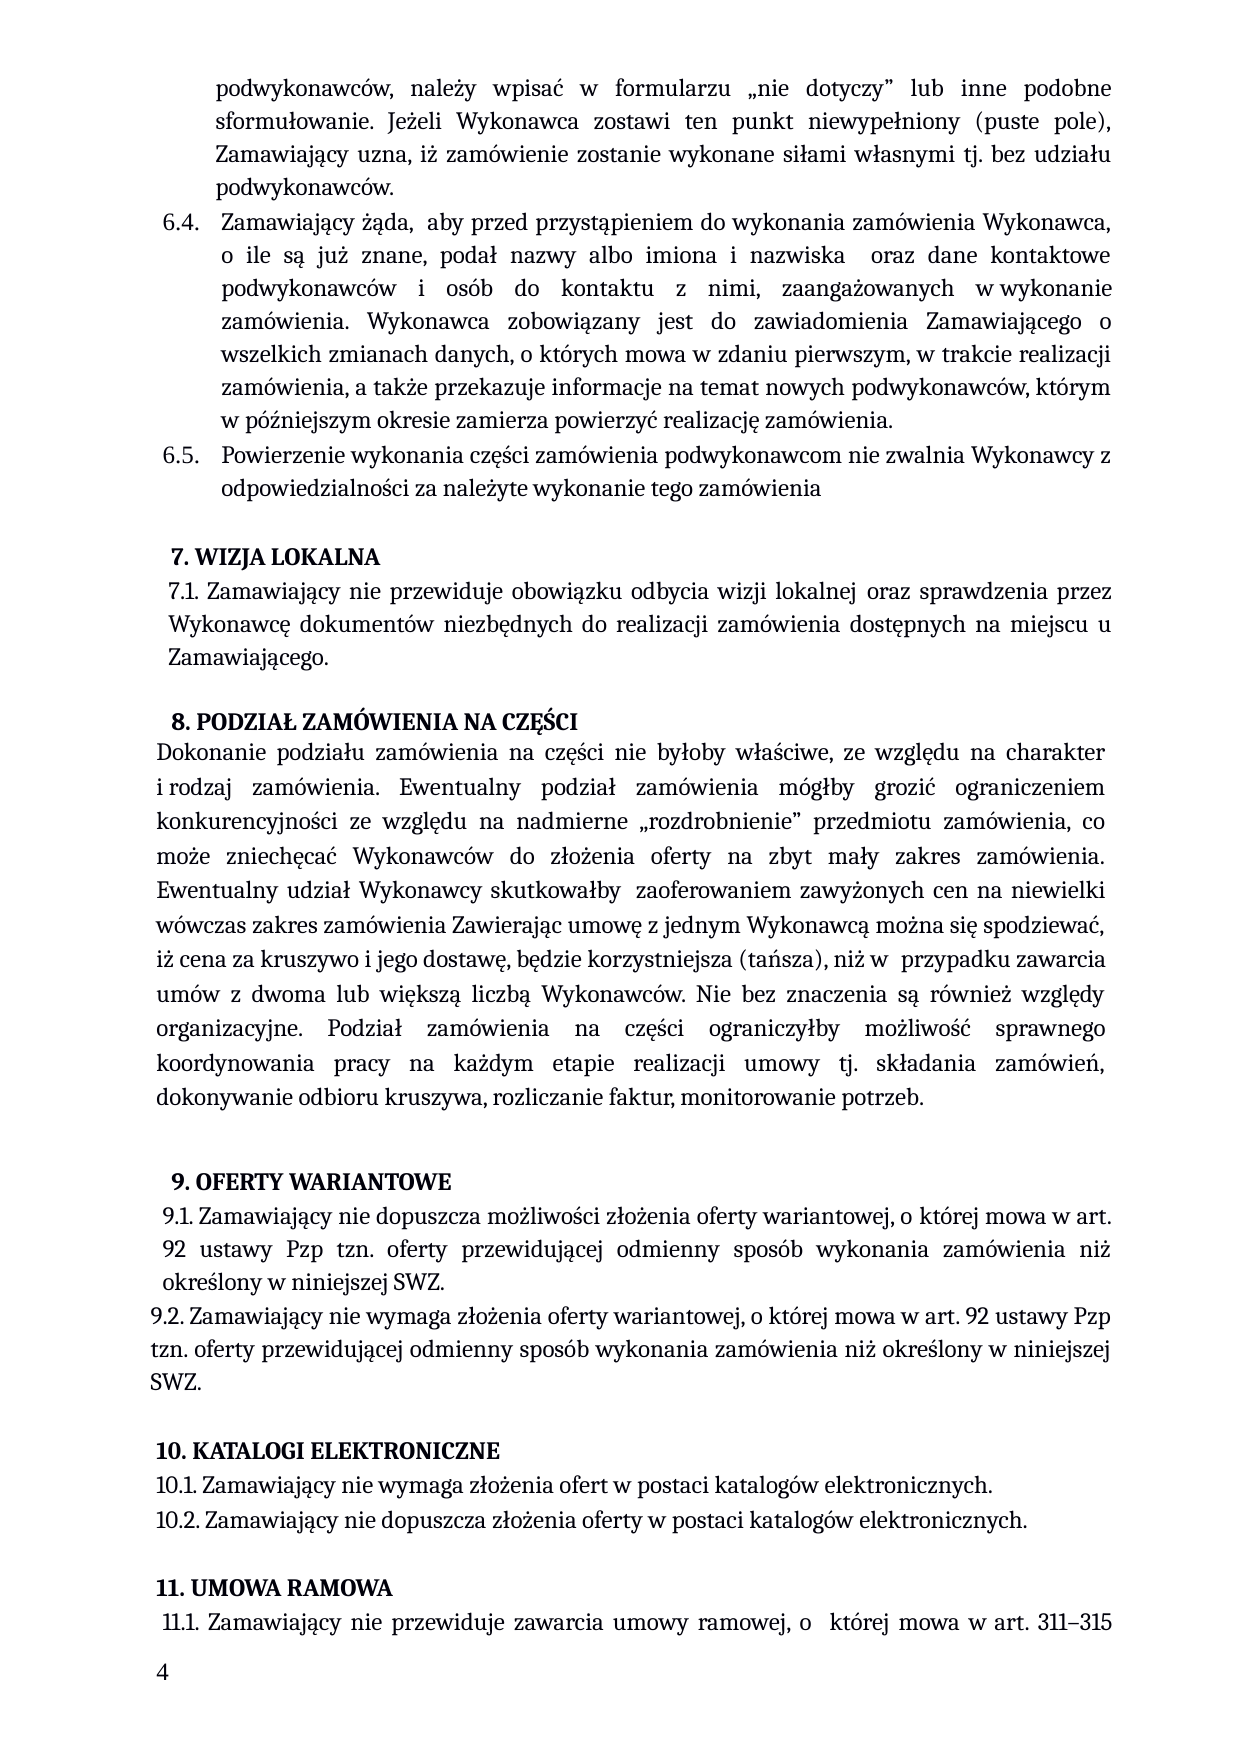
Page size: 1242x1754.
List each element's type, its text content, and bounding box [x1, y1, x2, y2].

text 11. UMOWA RAMOWA [156, 1574, 1110, 1603]
text 11.1. Zamawiający nie przewiduje zawarcia umowy ramowej, o której mowa w art. 311–315 [162, 1608, 1112, 1637]
list Powierzenie wykonania części zamówienia podwykonawcom nie zwalnia Wykonawcy z odpowiedzialności za należyte wykonanie tego zamówienia [162, 440, 1112, 503]
text 9.2. Zamawiający nie wymaga złożenia oferty wariantowej, o której mowa w art. 92 ustawy Pzp tzn. oferty przewidującej odmienny sposób wykonania zamówienia niż określony w niniejszej SWZ. [150, 1302, 1112, 1397]
text 8. PODZIAŁ ZAMÓWIENIA NA CZĘŚCI [171, 707, 1110, 736]
text 9.1. Zamawiający nie dopuszcza możliwości złożenia oferty wariantowej, o której mowa w art. 92 ustawy Pzp tzn. oferty przewidującej odmienny sposób wykonania zamówienia niż określony w niniejszej SWZ. [162, 1202, 1112, 1297]
list Zamawiający żąda, aby przed przystąpieniem do wykonania zamówienia Wykonawca, o ile są już znane, podał nazwy albo imiona i nazwiska oraz dane kontaktowe podwykonawców i osób do kontaktu z nimi, zaangażowanych w wykonanie zamówienia. Wykonawca zobowiązany jest do zawiadomienia Zamawiającego o wszelkich zmianach danych, o których mowa w zdaniu pierwszym, w trakcie realizacji zamówienia, a także przekazuje informacje na temat nowych podwykonawców, którym w późniejszym okresie zamierza powierzyć realizację zamówienia. [162, 207, 1112, 435]
text 10. Katalogi elektroniczne [156, 1437, 1110, 1466]
text 9. oferty wariantowe [171, 1168, 1110, 1196]
list podwykonawców, należy wpisać w formularzu „nie dotyczy” lub inne podobne sformułowanie. Jeżeli Wykonawca zostawi ten punkt niewypełniony (puste pole), Zamawiający uzna, iż zamówienie zostanie wykonane siłami własnymi tj. bez udziału podwykonawców. [156, 74, 1112, 202]
text Dokonanie podziału zamówienia na części nie byłoby właściwe, ze względu na charakter i rodzaj zamówienia. Ewentualny podział zamówienia mógłby grozić ograniczeniem konkurencyjności ze względu na nadmierne „rozdrobnienie” przedmiotu zamówienia, co może zniechęcać Wykonawców do złożenia oferty na zbyt mały zakres zamówienia. Ewentualny udział Wykonawcy skutkowałby zaoferowaniem zawyżonych cen na niewielki wówczas zakres zamówienia Zawierając umowę z jednym Wykonawcą można się spodziewać, iż cena za kruszywo i jego dostawę, będzie korzystniejsza (tańsza), niż w przypadku zawarcia umów z dwoma lub większą liczbą Wykonawców. Nie bez znaczenia są również względy organizacyjne. Podział zamówienia na części ograniczyłby możliwość sprawnego koordynowania pracy na każdym etapie realizacji umowy tj. składania zamówień, dokonywanie odbioru kruszywa, rozliczanie faktur, monitorowanie potrzeb. [156, 738, 1106, 1112]
text 10.2. Zamawiający nie dopuszcza złożenia oferty w postaci katalogów elektronicznych. [156, 1506, 1110, 1534]
text 7. WIZJA LOKALNA [171, 543, 1110, 572]
text 7.1. Zamawiający nie przewiduje obowiązku odbycia wizji lokalnej oraz sprawdzenia przez Wykonawcę dokumentów niezbędnych do realizacji zamówienia dostępnych na miejscu u Zamawiającego. [168, 577, 1112, 672]
text 10.1. Zamawiający nie wymaga złożenia ofert w postaci katalogów elektronicznych. [156, 1471, 1112, 1500]
